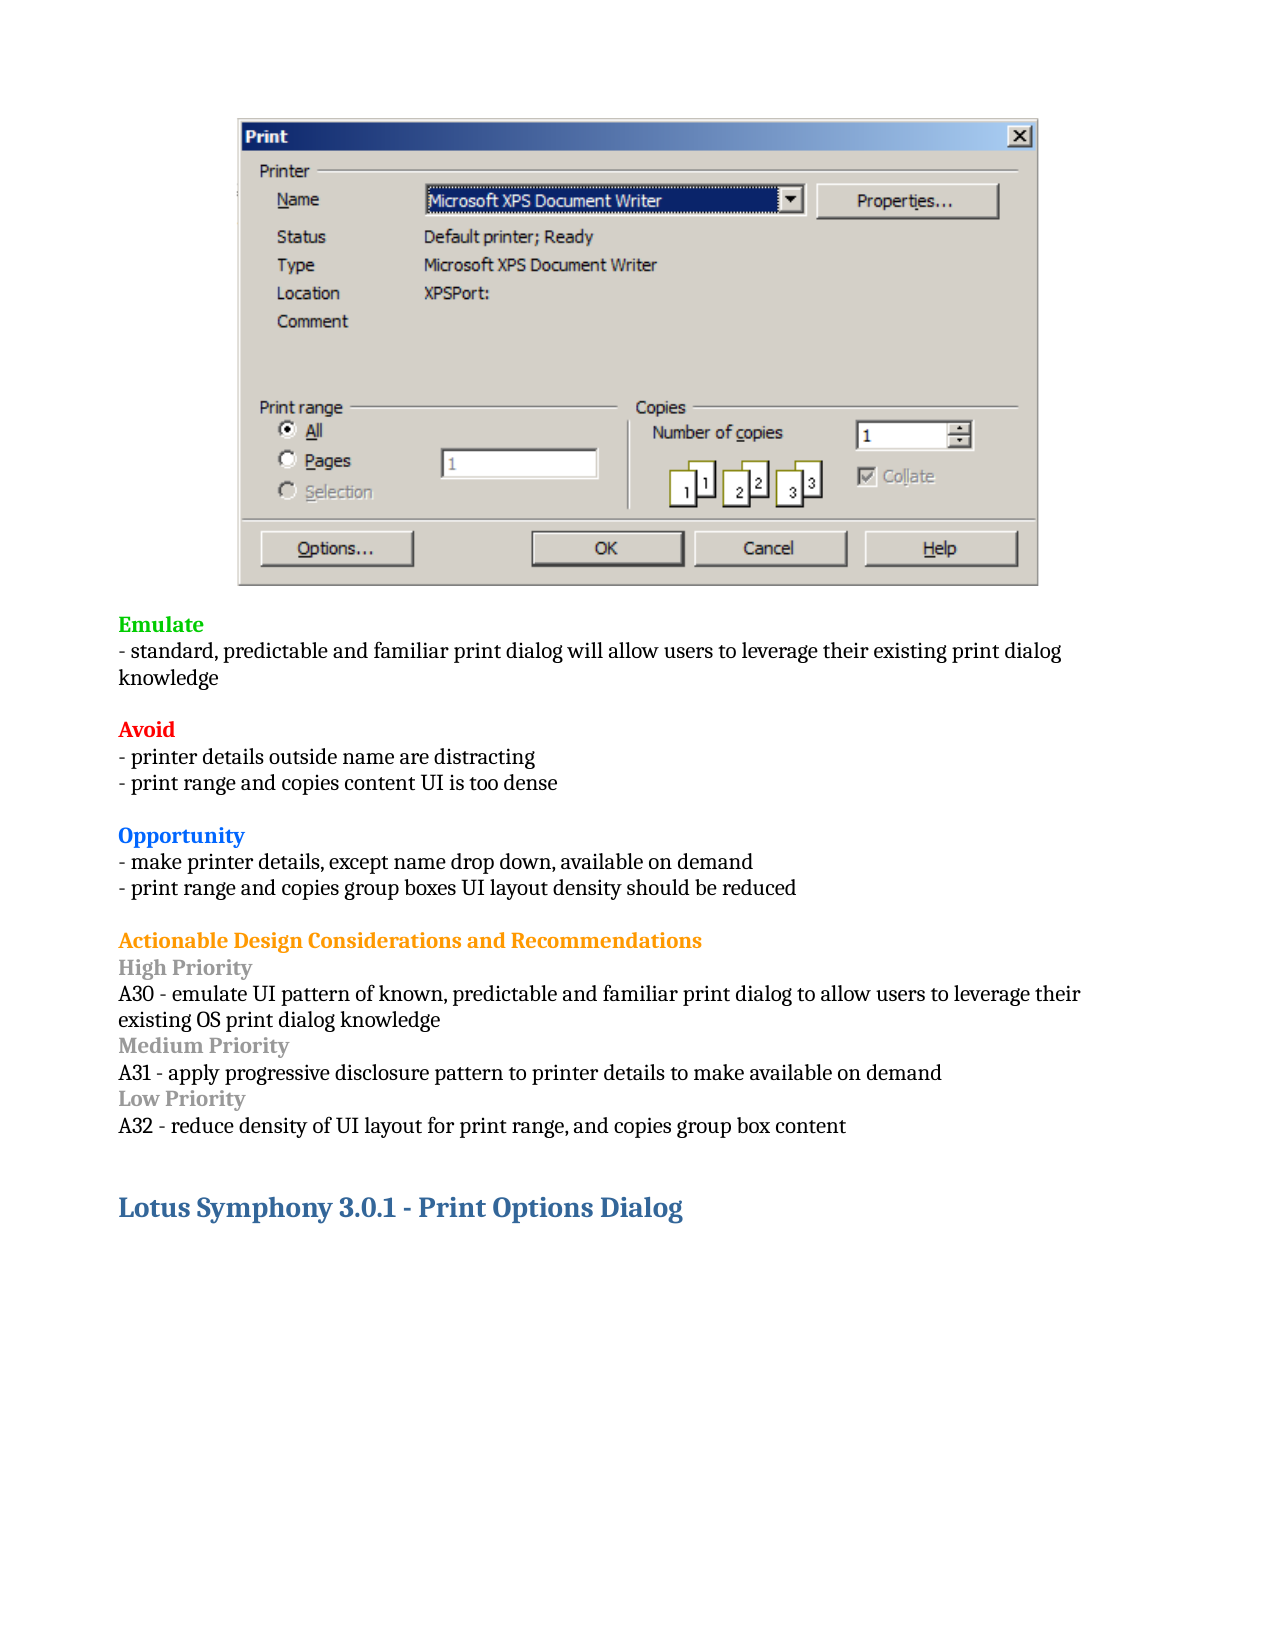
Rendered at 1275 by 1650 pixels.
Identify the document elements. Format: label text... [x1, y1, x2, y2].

text High Priority [118, 954, 1157, 981]
text Avoid [118, 717, 1157, 743]
picture [236, 118, 1039, 586]
text A32 - reduce density of UI layout for print range, and copies group box content [118, 1112, 1157, 1139]
text A31 - apply progressive disclosure pattern to printer details to make available on demand [118, 1060, 1157, 1086]
text Lotus Symphony 3.0.1 - Print Options Dialog [118, 1191, 1157, 1225]
text - print range and copies group boxes UI layout density should be reduced [118, 875, 1157, 902]
text - printer details outside name are distracting [118, 743, 1157, 770]
text Emulate [118, 612, 1157, 638]
text Opportunity [118, 822, 1157, 849]
text A30 - emulate UI pattern of known, predictable and familiar print dialog to allow users to leverage their existing OS print dialog knowledge [118, 981, 1157, 1033]
text Low Priority [118, 1086, 1157, 1112]
text - print range and copies content UI is too dense [118, 770, 1157, 796]
text Actionable Design Considerations and Recommendations [118, 928, 1157, 954]
text - make printer details, except name drop down, available on demand [118, 849, 1157, 875]
text - standard, predictable and familiar print dialog will allow users to leverage their existing print dialog knowledge [118, 638, 1157, 691]
text Medium Priority [118, 1033, 1157, 1060]
